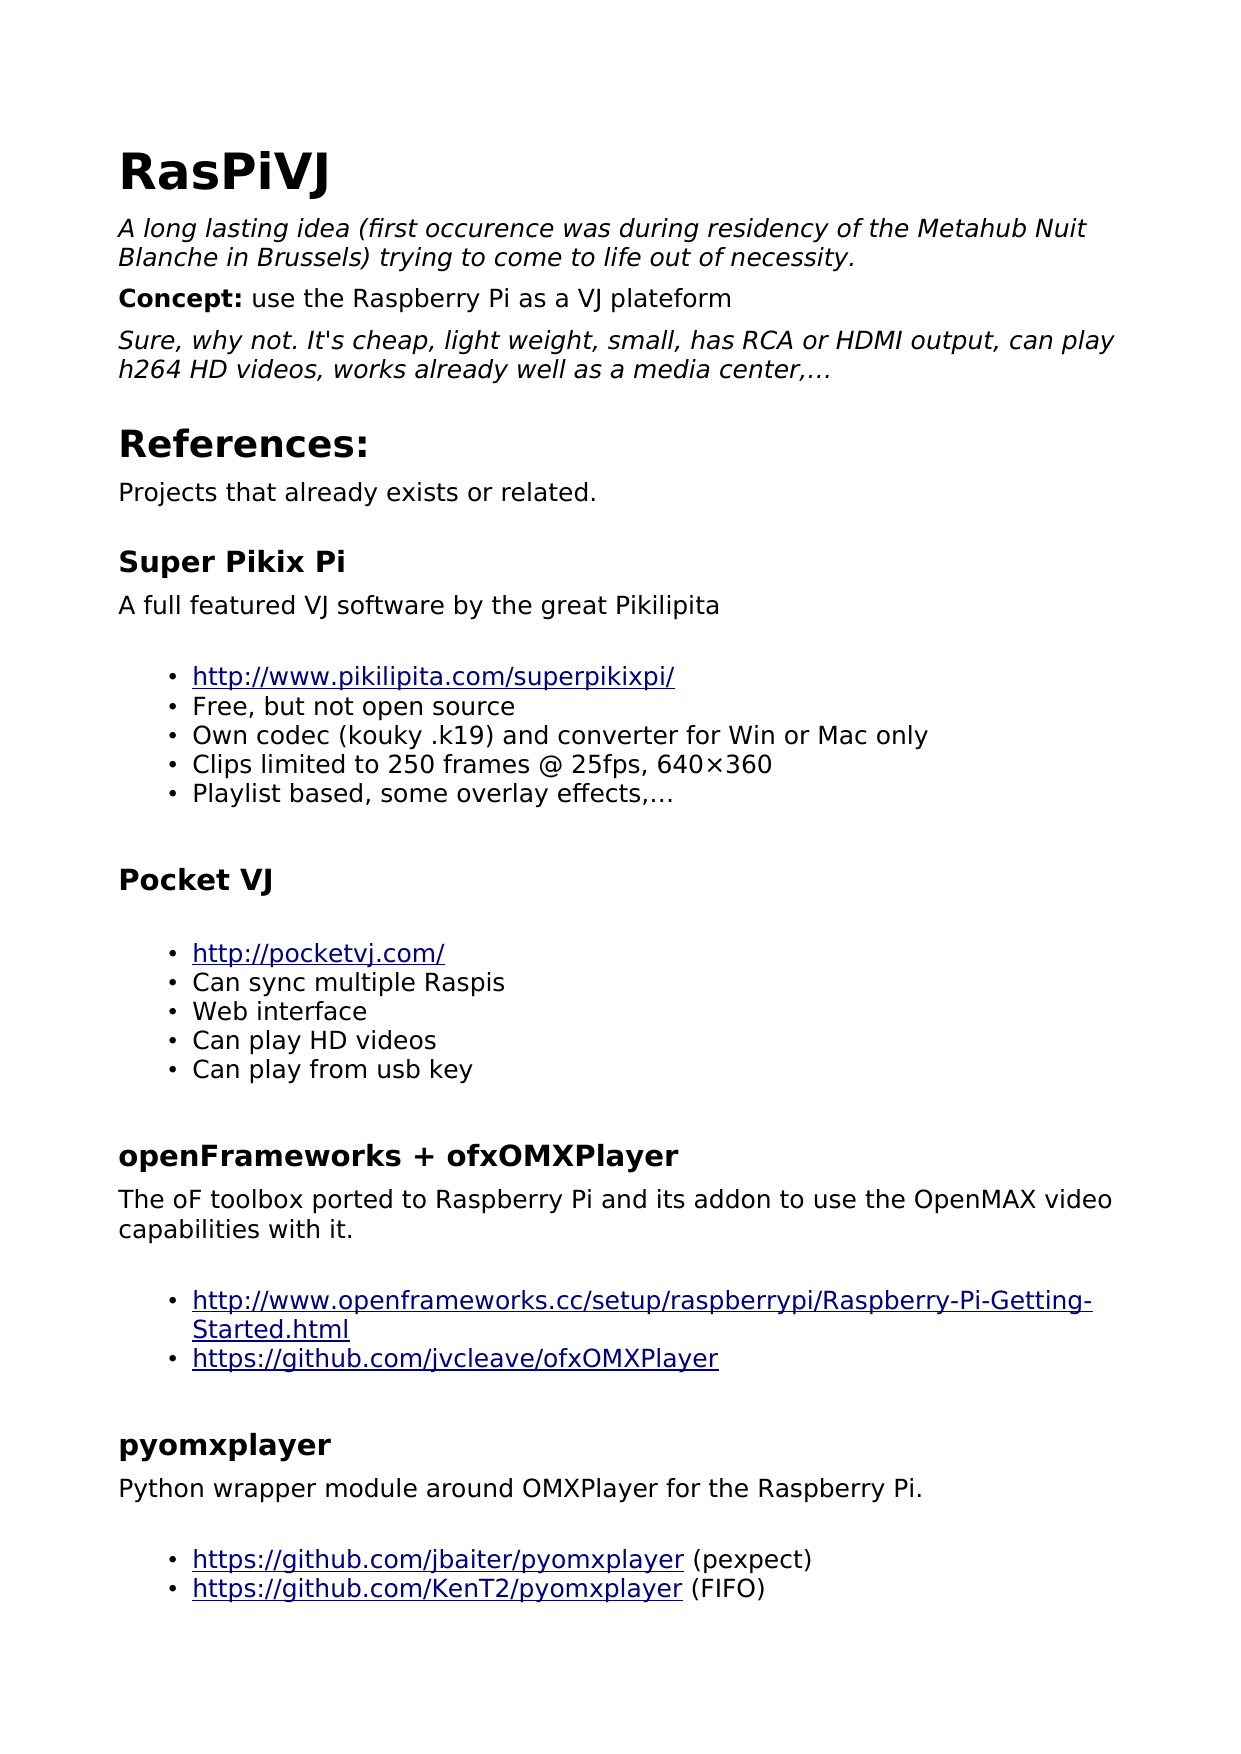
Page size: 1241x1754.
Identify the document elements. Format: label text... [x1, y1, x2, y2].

list http://www.openframeworks.cc/setup/raspberrypi/Raspberry-Pi-Getting-Started.html [177, 1286, 1122, 1344]
list http://pocketvj.com/ [177, 939, 1122, 968]
text Sure, why not. It's cheap, light weight, small, has RCA or HDMI output, can play h264 HD videos, works already well as a media center,… [118, 326, 1122, 385]
list https://github.com/jvcleave/ofxOMXPlayer [177, 1344, 1122, 1373]
text Projects that already exists or related. [118, 478, 1122, 507]
text Concept: use the Raspberry Pi as a VJ plateform [118, 285, 1122, 314]
list Web interface [177, 997, 1122, 1026]
subtitle RasPiVJ [118, 143, 1122, 201]
subtitle Pocket VJ [118, 863, 1122, 897]
subtitle Super Pikix Pi [118, 545, 1122, 579]
subtitle pyomxplayer [118, 1428, 1122, 1462]
list https://github.com/KenT2/pyomxplayer (FIFO) [177, 1575, 1122, 1604]
list Can play from usb key [177, 1056, 1122, 1085]
subtitle openFrameworks + ofxOMXPlayer [118, 1139, 1122, 1173]
list Clips limited to 250 frames @ 25fps, 640×360 [177, 750, 1122, 779]
text A full featured VJ software by the great Pikilipita [118, 591, 1122, 621]
subtitle References: [118, 422, 1122, 466]
list http://www.pikilipita.com/superpikixpi/ [177, 663, 1122, 692]
list Free, but not open source [177, 692, 1122, 721]
text A long lasting idea (first occurence was during residency of the Metahub Nuit Blanche in Brussels) trying to come to life out of necessity. [118, 214, 1122, 272]
list Can sync multiple Raspis [177, 968, 1122, 997]
list Own codec (kouky .k19) and converter for Win or Mac only [177, 721, 1122, 750]
list https://github.com/jbaiter/pyomxplayer (pexpect) [177, 1546, 1122, 1575]
text The oF toolbox ported to Raspberry Pi and its addon to use the OpenMAX video capabilities with it. [118, 1186, 1122, 1244]
text Python wrapper module around OMXPlayer for the Raspberry Pi. [118, 1474, 1122, 1503]
list Can play HD videos [177, 1026, 1122, 1056]
list Playlist based, some overlay effects,… [177, 779, 1122, 808]
